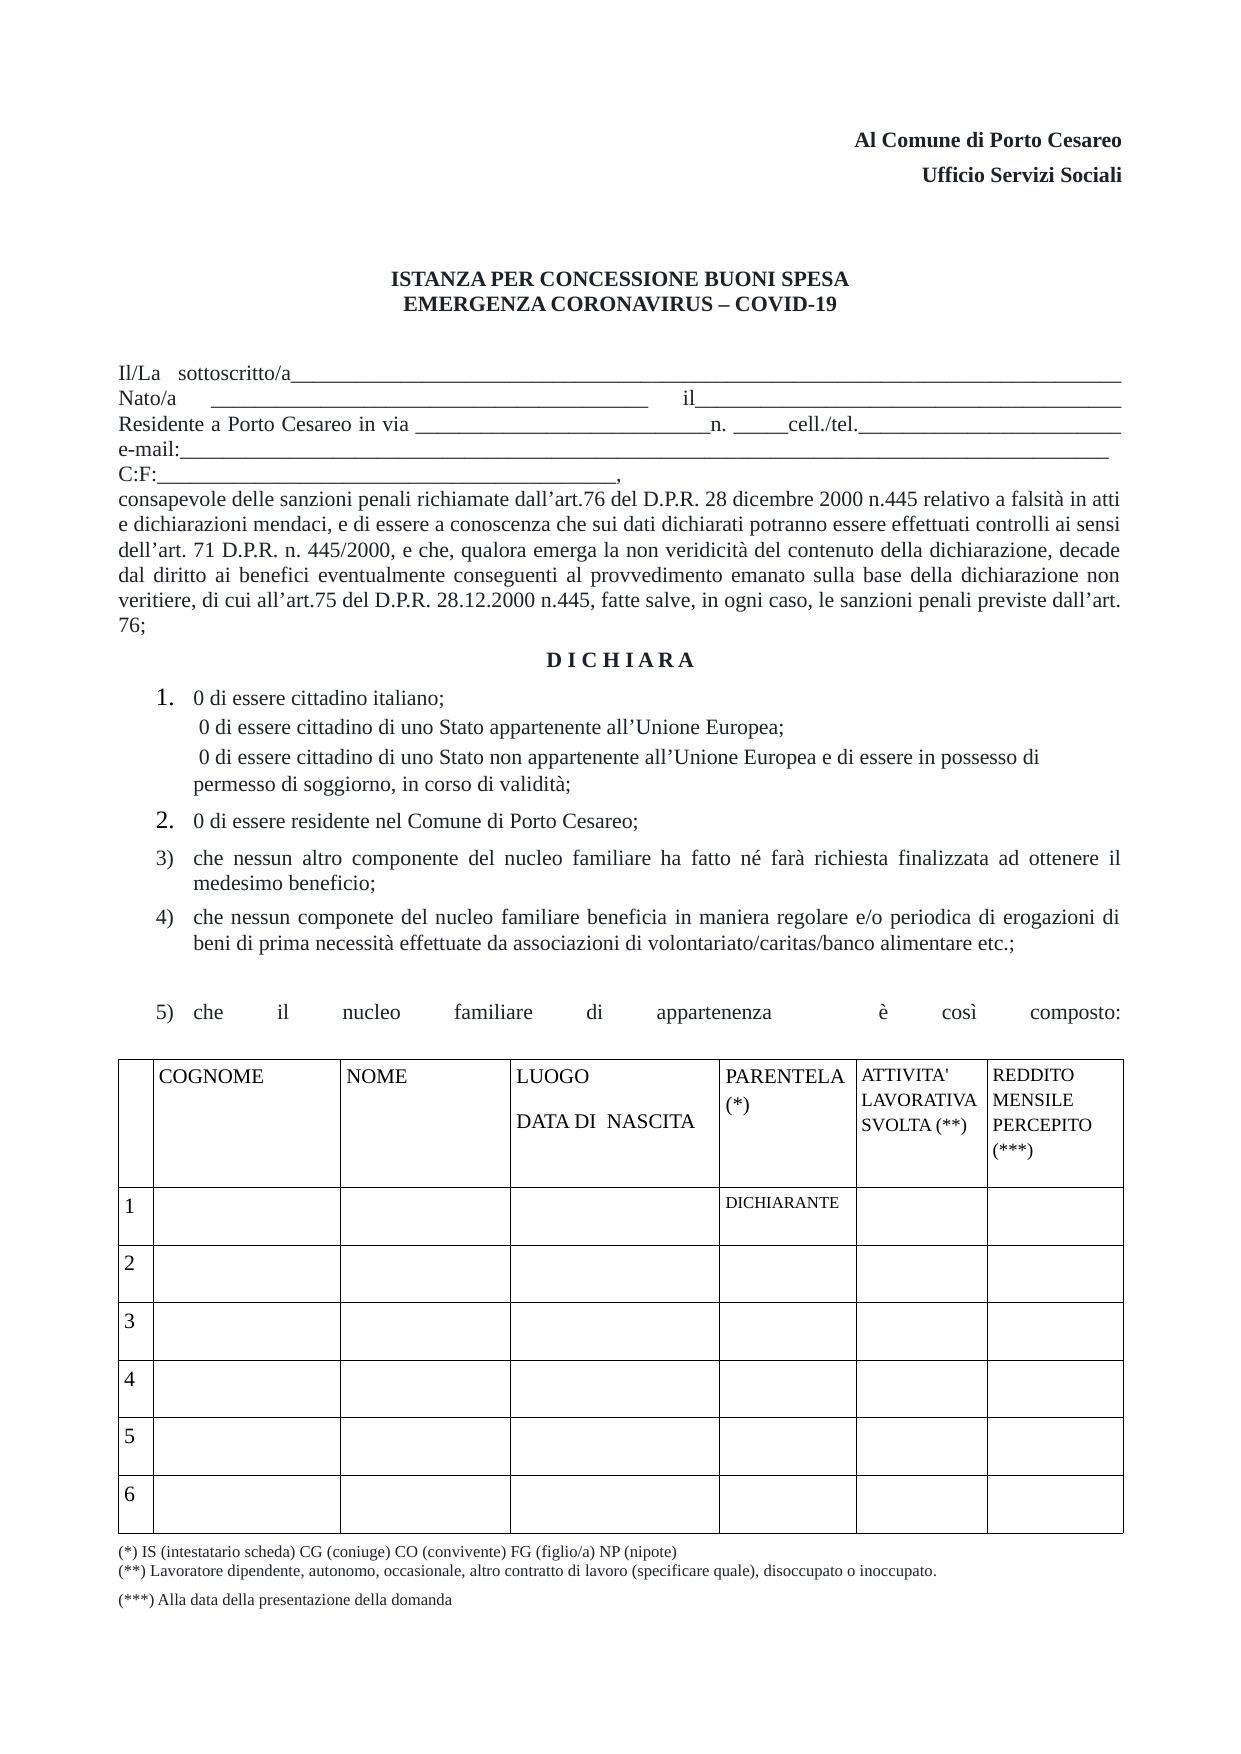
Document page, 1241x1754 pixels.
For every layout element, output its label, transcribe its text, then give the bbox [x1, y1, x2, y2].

table_cell [720, 1418, 856, 1475]
table_cell [720, 1303, 856, 1360]
table_cell [154, 1361, 340, 1417]
table_cell [720, 1476, 856, 1532]
table_header NOME [341, 1060, 510, 1187]
table_cell [511, 1246, 719, 1302]
table_cell 1 [119, 1188, 153, 1244]
text Ufficio Servizi Sociali [118, 162, 1122, 187]
table_cell 6 [119, 1476, 153, 1532]
text ISTANZA PER CONCESSIONE BUONI SPESA EMERGENZA CORONAVIRUS – COVID-19 [118, 266, 1122, 316]
table_cell [341, 1361, 510, 1417]
table_cell 3 [119, 1303, 153, 1360]
table_header LUOGO DATA DI NASCITA [511, 1060, 719, 1187]
list  di essere residente nel Comune di Porto Cesareo; [156, 805, 1122, 835]
table_cell [341, 1303, 510, 1360]
table_cell [154, 1188, 340, 1244]
table_cell [857, 1361, 987, 1417]
table_cell [154, 1476, 340, 1532]
table_cell [511, 1303, 719, 1360]
table_cell [154, 1418, 340, 1475]
list che nessun altro componente del nucleo familiare ha fatto né farà richiesta finalizzata ad ottenere il medesimo beneficio; [156, 844, 1122, 895]
table_header COGNOME [154, 1060, 340, 1187]
table_cell [511, 1418, 719, 1475]
table_header PARENTELA (*) [720, 1060, 856, 1187]
table_cell [857, 1303, 987, 1360]
table_cell [511, 1188, 719, 1244]
table_cell [988, 1246, 1123, 1302]
table_cell [988, 1188, 1123, 1244]
table_header REDDITO MENSILE PERCEPITO (***) [988, 1060, 1123, 1187]
table_cell [341, 1188, 510, 1244]
table_cell [857, 1418, 987, 1475]
text Il/La sottoscritto/a____________________________________________________________________________ Nato/a ________________________________________ il_______________________________________ Residente a Porto Cesareo in via ___________________________n. _____cell./tel.________________________ e-mail:_____________________________________________________________________________________ C:F:__________________________________________, consapevole delle sanzioni penali richiamate dall’art.76 del D.P.R. 28 dicembre 2000 n.445 relativo a falsità in atti e dichiarazioni mendaci, e di essere a conoscenza che sui dati dichiarati potranno essere effettuati controlli ai sensi dell’art. 71 D.P.R. n. 445/2000, e che, qualora emerga la non veridicità del contenuto della dichiarazione, decade dal diritto ai benefici eventualmente conseguenti al provvedimento emanato sulla base della dichiarazione non veritiere, di cui all’art.75 del D.P.R. 28.12.2000 n.445, fatte salve, in ogni caso, le sanzioni penali previste dall’art. 76; [118, 360, 1122, 637]
table_cell [857, 1246, 987, 1302]
table_cell 5 [119, 1418, 153, 1475]
table_cell [154, 1246, 340, 1302]
table_cell DICHIARANTE [720, 1188, 856, 1244]
text Al Comune di Porto Cesareo [118, 127, 1122, 153]
table_cell [988, 1476, 1123, 1532]
table_cell [720, 1246, 856, 1302]
table_cell [341, 1246, 510, 1302]
table_cell [988, 1361, 1123, 1417]
text (***) Alla data della presentazione della domanda [118, 1590, 1122, 1609]
table_cell [988, 1303, 1123, 1360]
table_cell [857, 1476, 987, 1532]
table_cell [720, 1361, 856, 1417]
table_cell [511, 1361, 719, 1417]
table_cell [341, 1476, 510, 1532]
list che nessun componete del nucleo familiare beneficia in maniera regolare e/o periodica di erogazioni di beni di prima necessità effettuate da associazioni di volontariato/caritas/banco alimentare etc.; [156, 904, 1122, 955]
table_cell 4 [119, 1361, 153, 1417]
table_header ATTIVITA' LAVORATIVA SVOLTA (**) [857, 1060, 987, 1187]
list che il nucleo familiare di appartenenza è così composto: [156, 999, 1122, 1049]
table_cell [857, 1188, 987, 1244]
table_cell [341, 1418, 510, 1475]
list  di essere cittadino italiano;  di essere cittadino di uno Stato appartenente all’Unione Europea;  di essere cittadino di uno Stato non appartenente all’Unione Europea e di essere in possesso di permesso di soggiorno, in corso di validità; [156, 681, 1122, 796]
text (*) IS (intestatario scheda) CG (coniuge) CO (convivente) FG (figlio/a) NP (nipote) (**) Lavoratore dipendente, autonomo, occasionale, altro contratto di lavoro (specificare quale), disoccupato o inoccupato. [118, 1542, 1122, 1580]
table_cell [511, 1476, 719, 1532]
table_cell [988, 1418, 1123, 1475]
table_header [119, 1060, 153, 1187]
table_cell [154, 1303, 340, 1360]
text D I C H I A R A [118, 647, 1122, 672]
table_cell 2 [119, 1246, 153, 1302]
